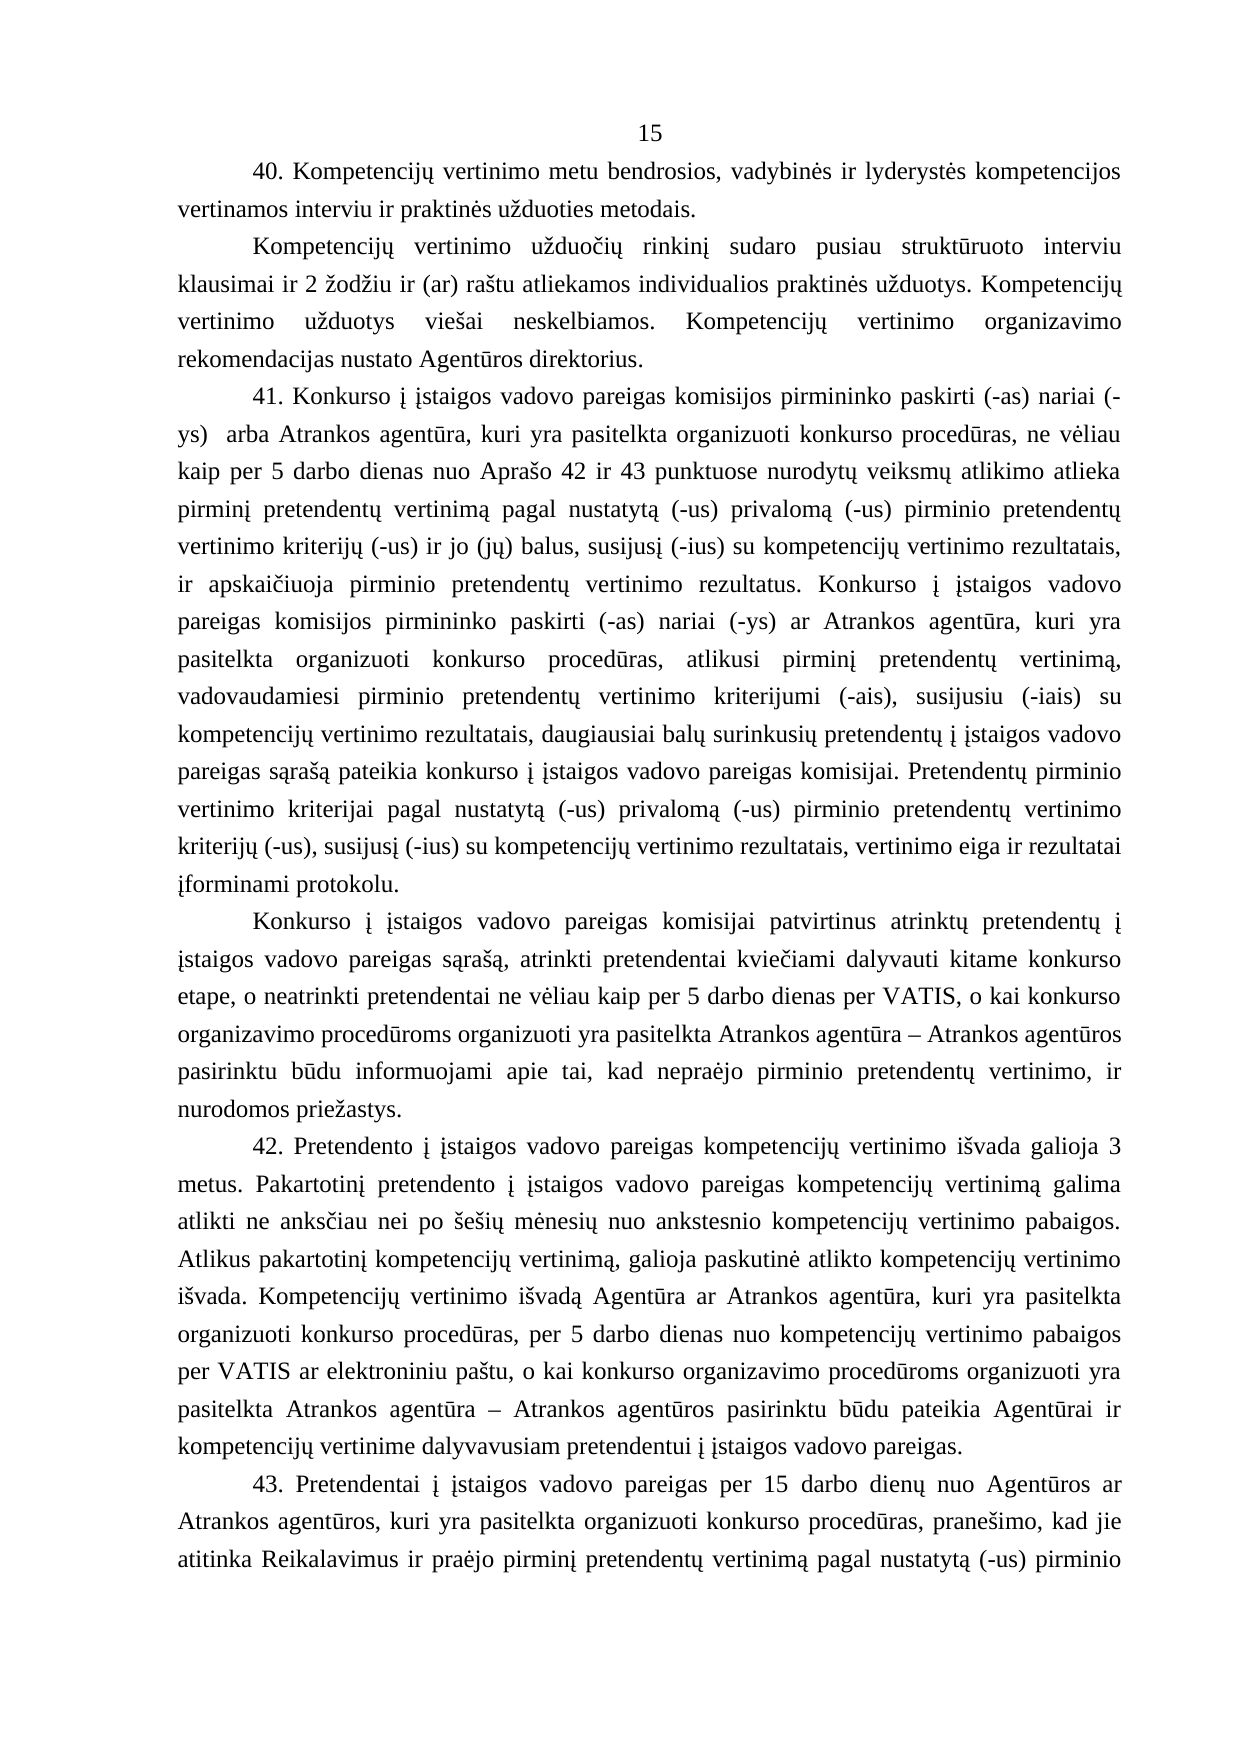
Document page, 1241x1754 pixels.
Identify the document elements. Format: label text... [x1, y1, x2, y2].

text 41. Konkurso į įstaigos vadovo pareigas komisijos pirmininko paskirti (-as) nariai (-ys) arba Atrankos agentūra, kuri yra pasitelkta organizuoti konkurso procedūras, ne vėliau kaip per 5 darbo dienas nuo Aprašo 42 ir 43 punktuose nurodytų veiksmų atlikimo atlieka pirminį pretendentų vertinimą pagal nustatytą (-us) privalomą (-us) pirminio pretendentų vertinimo kriterijų (-us) ir jo (jų) balus, susijusį (-ius) su kompetencijų vertinimo rezultatais, ir apskaičiuoja pirminio pretendentų vertinimo rezultatus. Konkurso į įstaigos vadovo pareigas komisijos pirmininko paskirti (-as) nariai (-ys) ar Atrankos agentūra, kuri yra pasitelkta organizuoti konkurso procedūras, atlikusi pirminį pretendentų vertinimą, vadovaudamiesi pirminio pretendentų vertinimo kriterijumi (-ais), susijusiu (-iais) su kompetencijų vertinimo rezultatais, daugiausiai balų surinkusių pretendentų į įstaigos vadovo pareigas sąrašą pateikia konkurso į įstaigos vadovo pareigas komisijai. Pretendentų pirminio vertinimo kriterijai pagal nustatytą (-us) privalomą (-us) pirminio pretendentų vertinimo kriterijų (-us), susijusį (-ius) su kompetencijų vertinimo rezultatais, vertinimo eiga ir rezultatai įforminami protokolu. [177, 373, 1122, 898]
text Konkurso į įstaigos vadovo pareigas komisijai patvirtinus atrinktų pretendentų į įstaigos vadovo pareigas sąrašą, atrinkti pretendentai kviečiami dalyvauti kitame konkurso etape, o neatrinkti pretendentai ne vėliau kaip per 5 darbo dienas per VATIS, o kai konkurso organizavimo procedūroms organizuoti yra pasitelkta Atrankos agentūra – Atrankos agentūros pasirinktu būdu informuojami apie tai, kad nepraėjo pirminio pretendentų vertinimo, ir nurodomos priežastys. [177, 898, 1122, 1123]
text 40. Kompetencijų vertinimo metu bendrosios, vadybinės ir lyderystės kompetencijos vertinamos interviu ir praktinės užduoties metodais. [177, 148, 1122, 223]
text 43. Pretendentai į įstaigos vadovo pareigas per 15 darbo dienų nuo Agentūros ar Atrankos agentūros, kuri yra pasitelkta organizuoti konkurso procedūras, pranešimo, kad jie atitinka Reikalavimus ir praėjo pirminį pretendentų vertinimą pagal nustatytą (-us) pirminio [177, 1460, 1122, 1573]
text Kompetencijų vertinimo užduočių rinkinį sudaro pusiau struktūruoto interviu klausimai ir 2 žodžiu ir (ar) raštu atliekamos individualios praktinės užduotys. Kompetencijų vertinimo užduotys viešai neskelbiamos. Kompetencijų vertinimo organizavimo rekomendacijas nustato Agentūros direktorius. [177, 223, 1122, 373]
text 42. Pretendento į įstaigos vadovo pareigas kompetencijų vertinimo išvada galioja 3 metus. Pakartotinį pretendento į įstaigos vadovo pareigas kompetencijų vertinimą galima atlikti ne anksčiau nei po šešių mėnesių nuo ankstesnio kompetencijų vertinimo pabaigos. Atlikus pakartotinį kompetencijų vertinimą, galioja paskutinė atlikto kompetencijų vertinimo išvada. Kompetencijų vertinimo išvadą Agentūra ar Atrankos agentūra, kuri yra pasitelkta organizuoti konkurso procedūras, per 5 darbo dienas nuo kompetencijų vertinimo pabaigos per VATIS ar elektroniniu paštu, o kai konkurso organizavimo procedūroms organizuoti yra pasitelkta Atrankos agentūra – Atrankos agentūros pasirinktu būdu pateikia Agentūrai ir kompetencijų vertinime dalyvavusiam pretendentui į įstaigos vadovo pareigas. [177, 1123, 1122, 1460]
